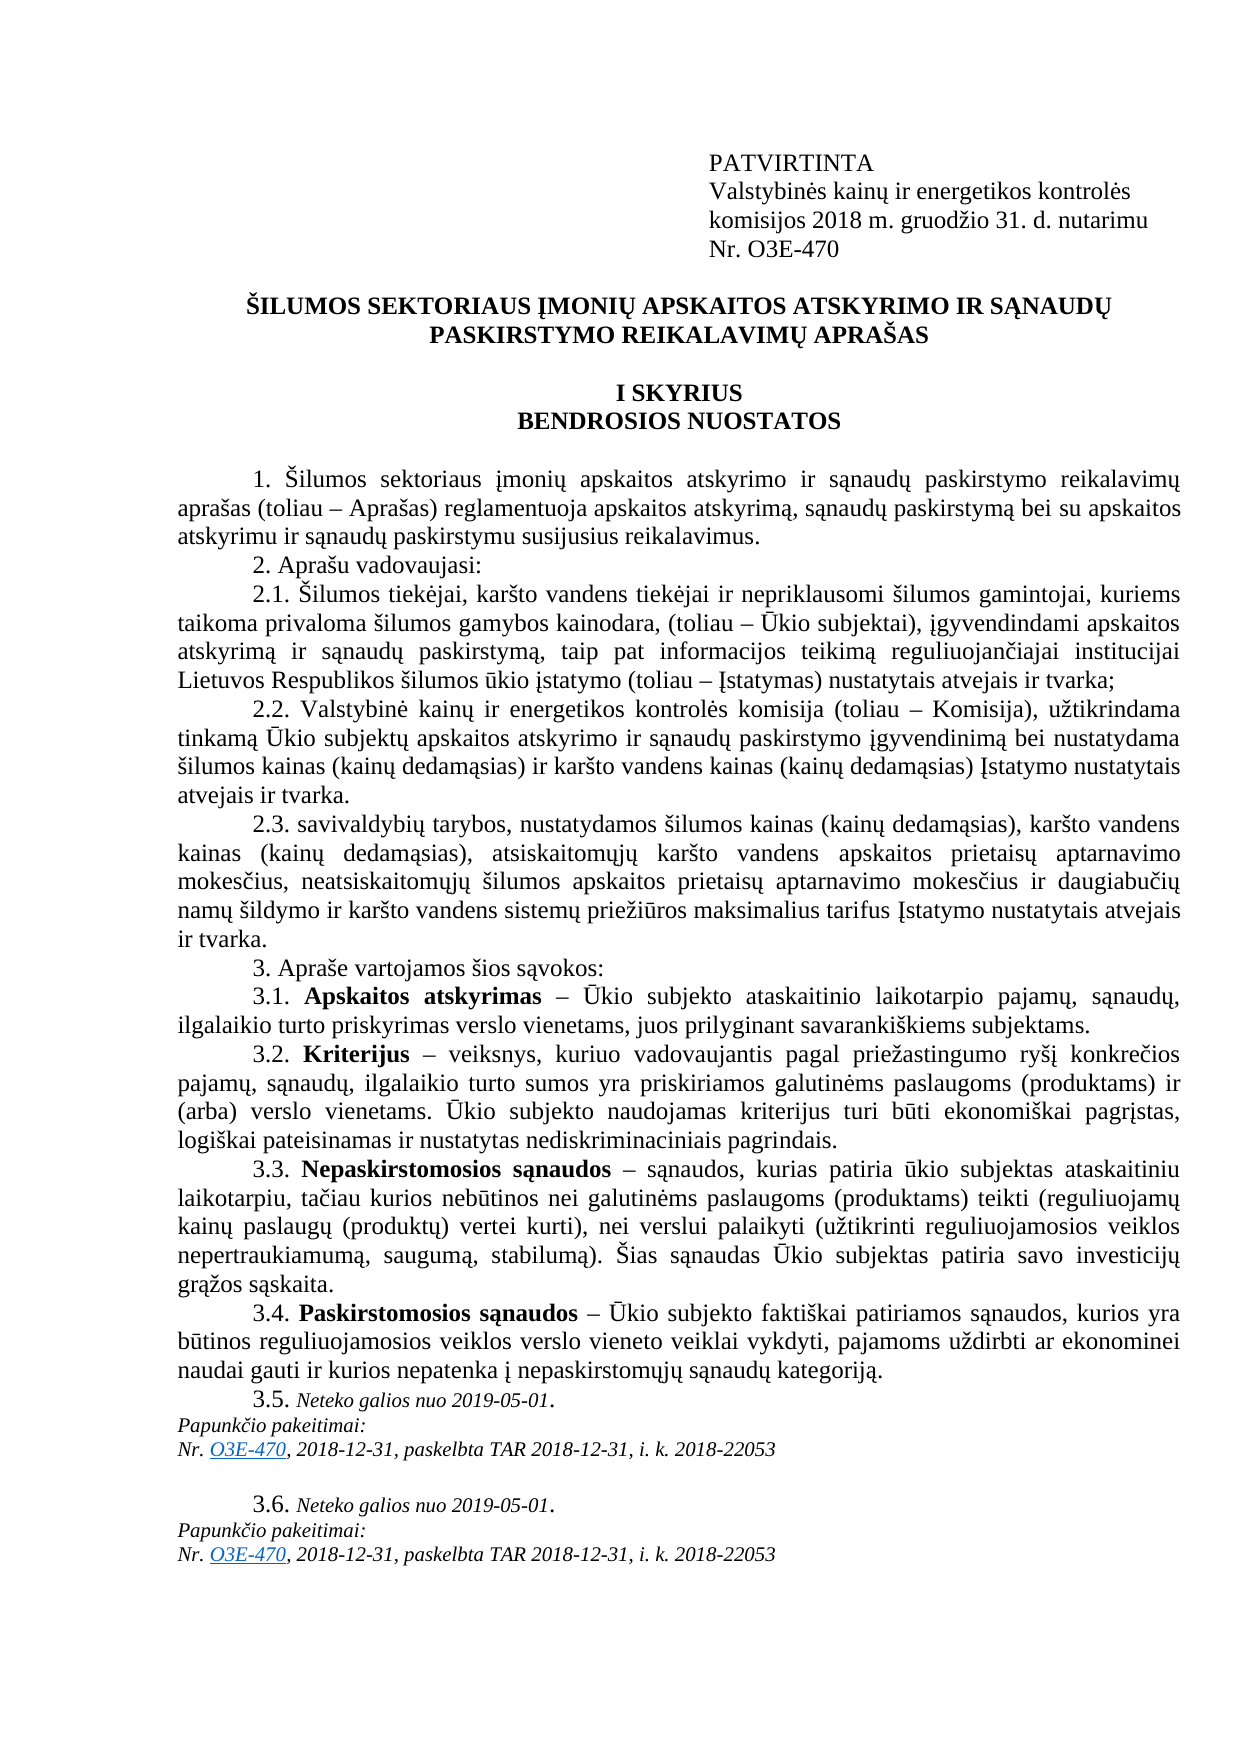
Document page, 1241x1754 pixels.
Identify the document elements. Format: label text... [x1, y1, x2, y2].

text Nr. O3E-470, 2018-12-31, paskelbta TAR 2018-12-31, i. k. 2018-22053 [177, 1542, 1181, 1566]
text Nr. O3E-470, 2018-12-31, paskelbta TAR 2018-12-31, i. k. 2018-22053 [177, 1437, 1181, 1461]
text 3.1. Apskaitos atskyrimas – Ūkio subjekto ataskaitinio laikotarpio pajamų, sąnaudų, ilgalaikio turto priskyrimas verslo vienetams, juos prilyginant savarankiškiems subjektams. [177, 981, 1181, 1039]
text 3.3. Nepaskirstomosios sąnaudos – sąnaudos, kurias patiria ūkio subjektas ataskaitiniu laikotarpiu, tačiau kurios nebūtinos nei galutinėms paslaugoms (produktams) teikti (reguliuojamų kainų paslaugų (produktų) vertei kurti), nei verslui palaikyti (užtikrinti reguliuojamosios veiklos nepertraukiamumą, saugumą, stabilumą). Šias sąnaudas Ūkio subjektas patiria savo investicijų grąžos sąskaita. [177, 1154, 1181, 1298]
text PATVIRTINTA [709, 148, 1181, 176]
text 2.2. Valstybinė kainų ir energetikos kontrolės komisija (toliau – Komisija), užtikrindama tinkamą Ūkio subjektų apskaitos atskyrimo ir sąnaudų paskirstymo įgyvendinimą bei nustatydama šilumos kainas (kainų dedamąsias) ir karšto vandens kainas (kainų dedamąsias) Įstatymo nustatytais atvejais ir tvarka. [177, 694, 1181, 809]
text 3.5. Neteko galios nuo 2019-05-01. [177, 1384, 1181, 1413]
text 2. Aprašu vadovaujasi: [177, 550, 1181, 579]
text BENDROSIOS NUOSTATOS [177, 406, 1181, 435]
text 3.2. Kriterijus – veiksnys, kuriuo vadovaujantis pagal priežastingumo ryšį konkrečios pajamų, sąnaudų, ilgalaikio turto sumos yra priskiriamos galutinėms paslaugoms (produktams) ir (arba) verslo vienetams. Ūkio subjekto naudojamas kriterijus turi būti ekonomiškai pagrįstas, logiškai pateisinamas ir nustatytas nediskriminaciniais pagrindais. [177, 1039, 1181, 1154]
text 3. Apraše vartojamos šios sąvokos: [177, 953, 1181, 981]
text 1. Šilumos sektoriaus įmonių apskaitos atskyrimo ir sąnaudų paskirstymo reikalavimų aprašas (toliau – Aprašas) reglamentuoja apskaitos atskyrimą, sąnaudų paskirstymą bei su apskaitos atskyrimu ir sąnaudų paskirstymu susijusius reikalavimus. [177, 464, 1181, 550]
text Valstybinės kainų ir energetikos kontrolės [709, 176, 1181, 205]
text I SKYRIUS [177, 378, 1181, 406]
text ŠILUMOS SEKTORIAUS ĮMONIŲ APSKAITOS ATSKYRIMO IR SĄNAUDŲ PASKIRSTYMO REIKALAVIMŲ APRAŠAS [177, 291, 1181, 349]
text komisijos 2018 m. gruodžio 31. d. nutarimu Nr. O3E-470 [709, 205, 1181, 263]
text Papunkčio pakeitimai: [177, 1518, 1181, 1542]
text 2.1. Šilumos tiekėjai, karšto vandens tiekėjai ir nepriklausomi šilumos gamintojai, kuriems taikoma privaloma šilumos gamybos kainodara, (toliau – Ūkio subjektai), įgyvendindami apskaitos atskyrimą ir sąnaudų paskirstymą, taip pat informacijos teikimą reguliuojančiajai institucijai Lietuvos Respublikos šilumos ūkio įstatymo (toliau – Įstatymas) nustatytais atvejais ir tvarka; [177, 579, 1181, 694]
text 2.3. savivaldybių tarybos, nustatydamos šilumos kainas (kainų dedamąsias), karšto vandens kainas (kainų dedamąsias), atsiskaitomųjų karšto vandens apskaitos prietaisų aptarnavimo mokesčius, neatsiskaitomųjų šilumos apskaitos prietaisų aptarnavimo mokesčius ir daugiabučių namų šildymo ir karšto vandens sistemų priežiūros maksimalius tarifus Įstatymo nustatytais atvejais ir tvarka. [177, 809, 1181, 953]
text 3.4. Paskirstomosios sąnaudos – Ūkio subjekto faktiškai patiriamos sąnaudos, kurios yra būtinos reguliuojamosios veiklos verslo vieneto veiklai vykdyti, pajamoms uždirbti ar ekonominei naudai gauti ir kurios nepatenka į nepaskirstomųjų sąnaudų kategoriją. [177, 1298, 1181, 1384]
text Papunkčio pakeitimai: [177, 1413, 1181, 1437]
text 3.6. Neteko galios nuo 2019-05-01. [177, 1489, 1181, 1518]
